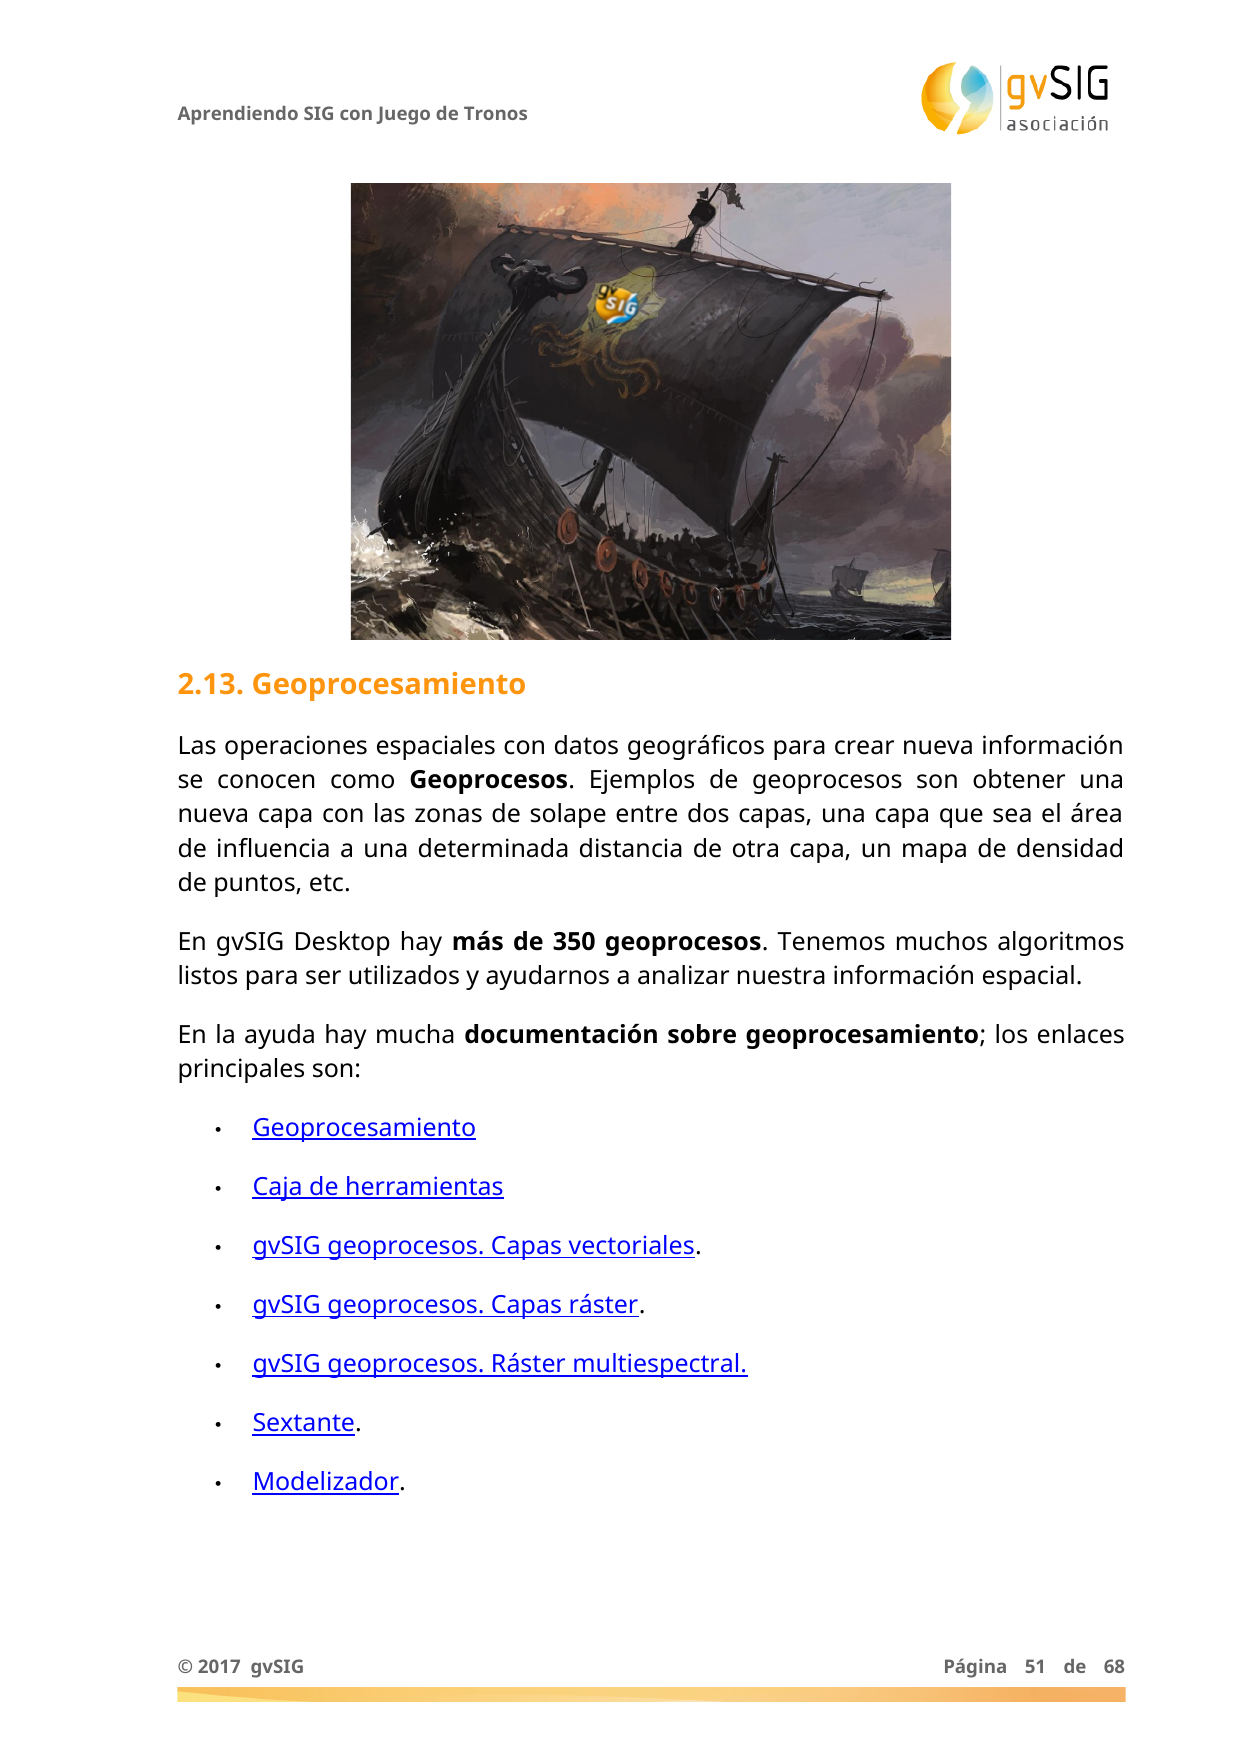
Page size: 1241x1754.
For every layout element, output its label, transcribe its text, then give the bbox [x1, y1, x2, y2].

text En la ayuda hay mucha documentación sobre geoprocesamiento; los enlaces principales son: [177, 1016, 1125, 1084]
list gvSIG geoprocesos. Capas ráster. [215, 1287, 1125, 1321]
list gvSIG geoprocesos. Capas vectoriales. [215, 1228, 1125, 1262]
picture [177, 1687, 1126, 1702]
list Sextante. [215, 1405, 1125, 1439]
picture [902, 47, 1122, 148]
picture [350, 183, 952, 640]
list Caja de herramientas [215, 1169, 1125, 1203]
list Geoprocesamiento [215, 1109, 1125, 1144]
subtitle 2.13. Geoprocesamiento [177, 663, 1125, 703]
text En gvSIG Desktop hay más de 350 geoprocesos. Tenemos muchos algoritmos listos para ser utilizados y ayudarnos a analizar nuestra información espacial. [177, 923, 1125, 991]
text Las operaciones espaciales con datos geográficos para crear nueva información se conocen como Geoprocesos. Ejemplos de geoprocesos son obtener una nueva capa con las zonas de solape entre dos capas, una capa que sea el área de influencia a una determinada distancia de otra capa, un mapa de densidad de puntos, etc. [177, 728, 1125, 898]
list Modelizador. [215, 1464, 1125, 1498]
list gvSIG geoprocesos. Ráster multiespectral. [215, 1346, 1125, 1380]
